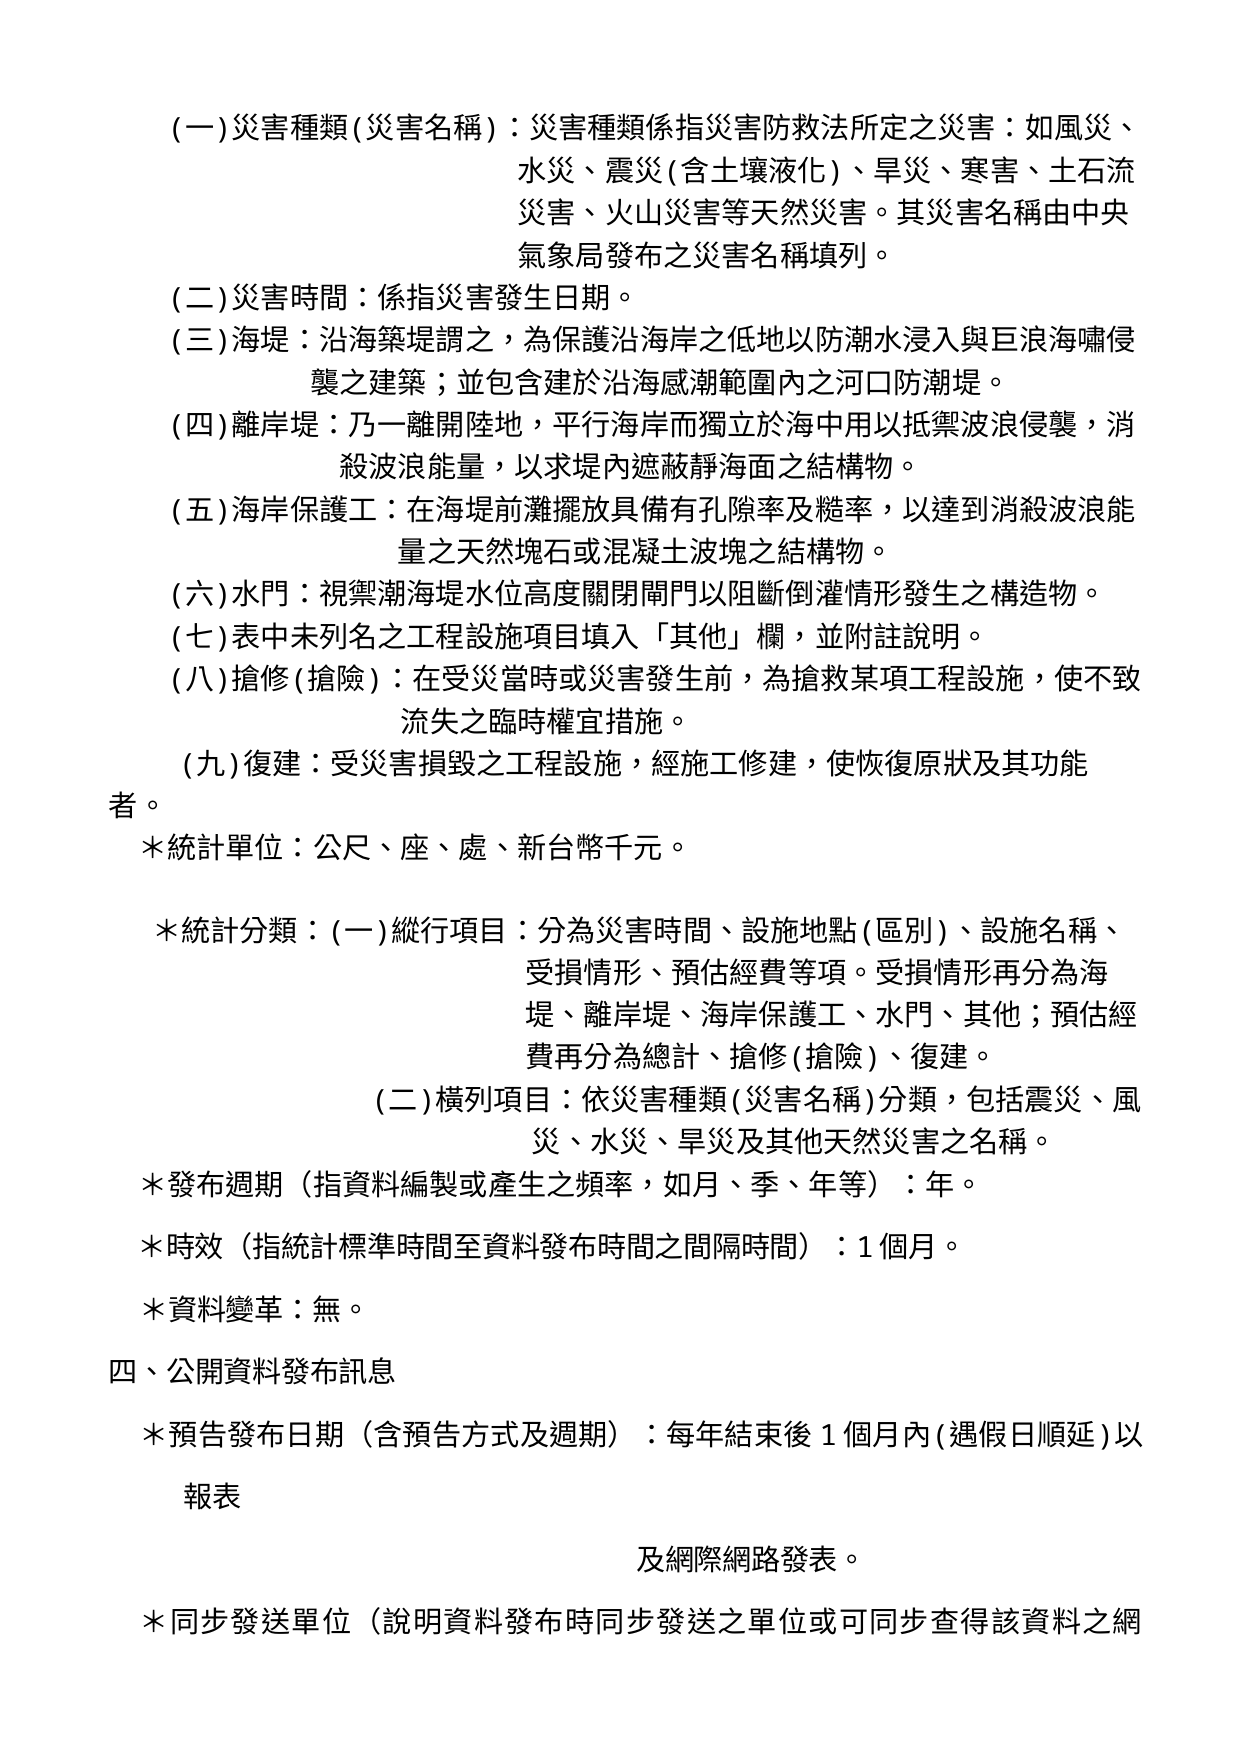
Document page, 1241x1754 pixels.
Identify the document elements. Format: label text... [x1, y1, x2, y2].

table_header (一)災害種類(災害名稱)：災害種類係指災害防救法所定之災害：如風災、 水災、震災(含土壤液化)、旱災、寒害、土石流災害、火山災害等天然災害。其災害名稱由中央氣象局發布之災害名稱填列。 (二)災害時間：係指災害發生日期。 (三)海堤：沿海築堤謂之，為保護沿海岸之低地以防潮水浸入與巨浪海嘯侵襲之建築；並包含建於沿海感潮範圍內之河口防潮堤。 (四)離岸堤：乃一離開陸地，平行海岸而獨立於海中用以抵禦波浪侵襲，消殺波浪能量，以求堤內遮蔽靜海面之結構物。 (五)海岸保護工：在海堤前灘擺放具備有孔隙率及糙率，以達到消殺波浪能量之天然塊石或混凝土波塊之結構物。 (六)水門：視禦潮海堤水位高度關閉閘門以阻斷倒灌情形發生之構造物。 (七)表中未列名之工程設施項目填入「其他」欄，並附註說明。 (八)搶修(搶險)：在受災當時或災害發生前，為搶救某項工程設施，使不致流失之臨時權宜措施。 (九)復建：受災害損毀之工程設施，經施工修建，使恢復原狀及其功能者。 ＊統計單位：公尺、座、處、新台幣千元。 ＊統計分類：(一)縱行項目：分為災害時間、設施地點(區別)、設施名稱、受損情形、預估經費等項。受損情形再分為海堤、離岸堤、海岸保護工、水門、其他；預估經費再分為總計、搶修(搶險)、復建。 (二)橫列項目：依災害種類(災害名稱)分類，包括震災、風災、水災、旱災及其他天然災害之名稱。 ＊發布週期（指資料編製或產生之頻率，如月、季、年等）：年。 ＊時效（指統計標準時間至資料發布時間之間隔時間）：1個月。 ＊資料變革：無。 四、公開資料發布訊息 ＊預告發布日期（含預告方式及週期）：每年結束後1個月內(遇假日順延)以報表 及網際網路發表。 ＊同步發送單位（說明資料發布時同步發送之單位或可同步查得該資料之網 [98, 105, 1155, 1641]
